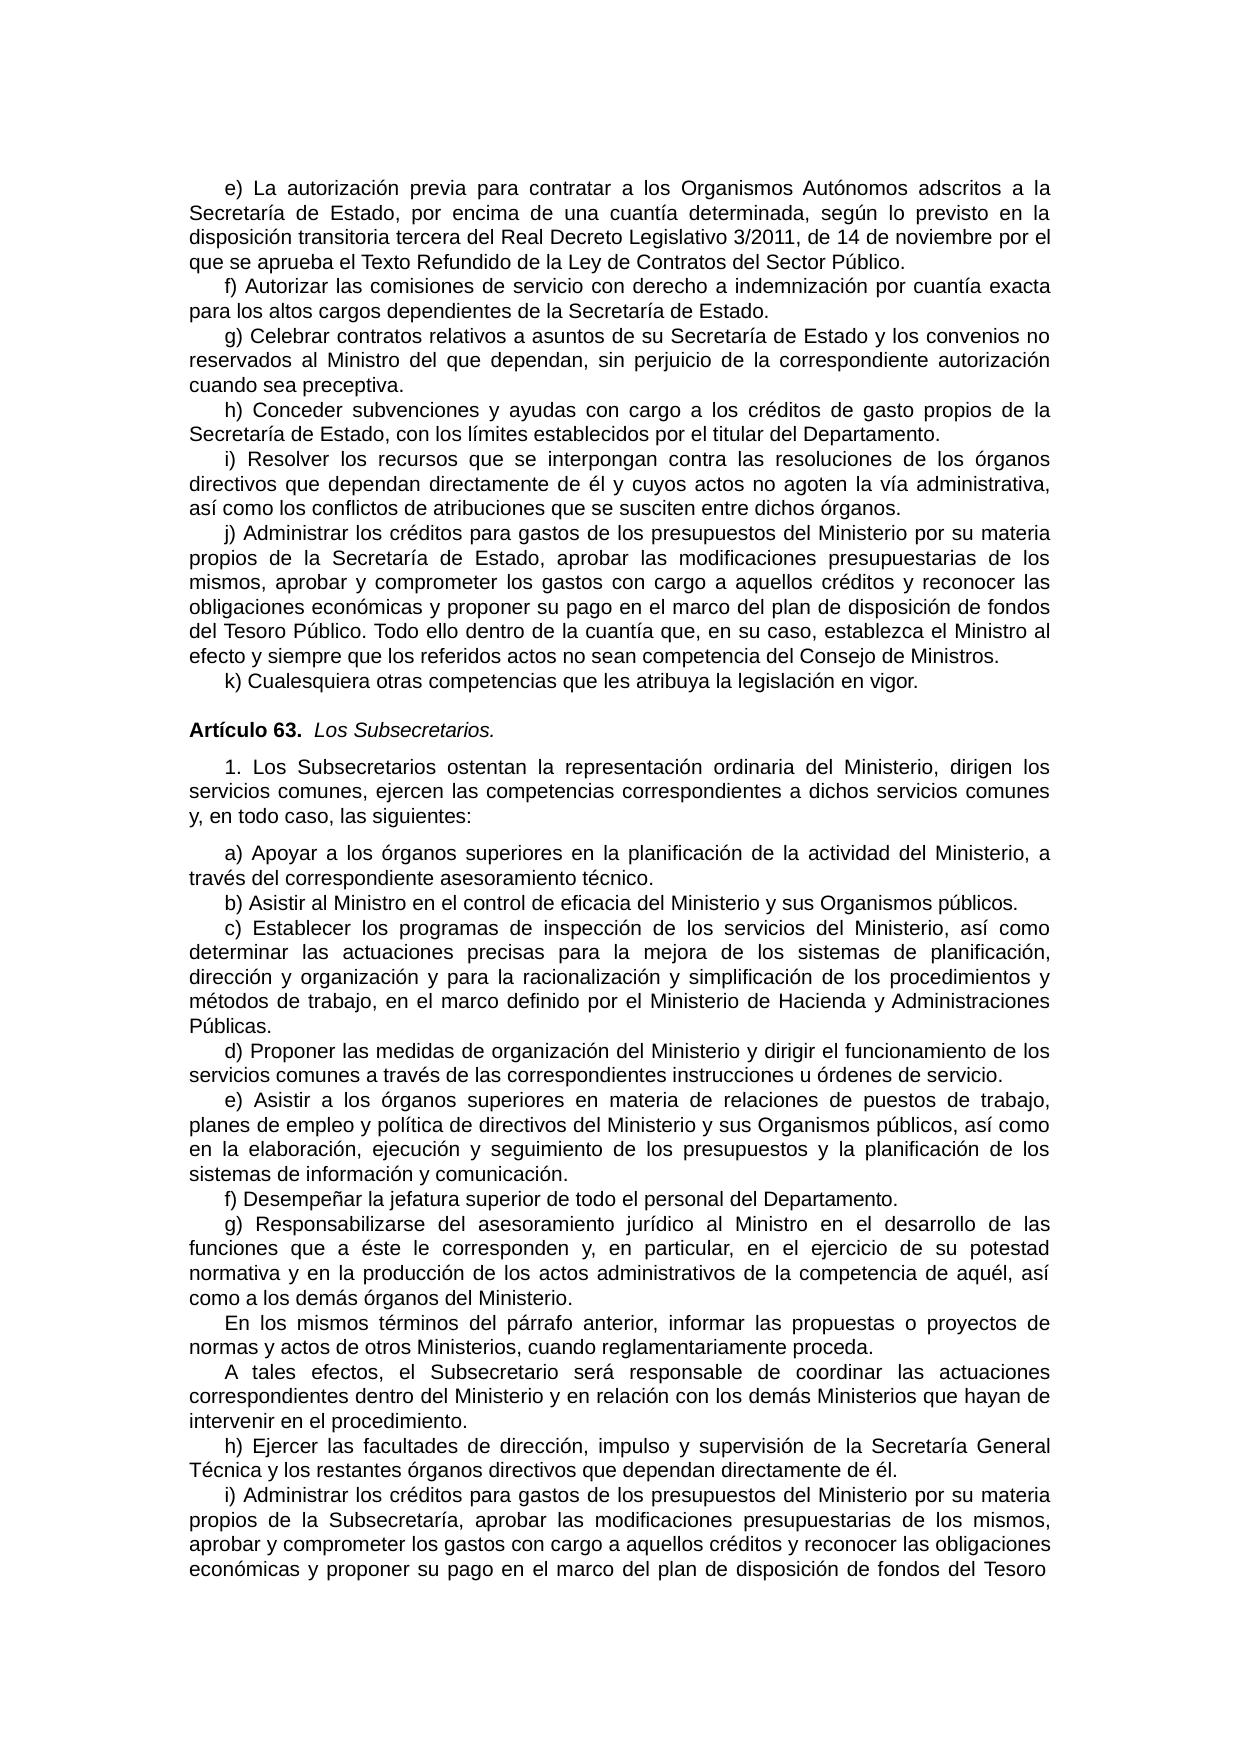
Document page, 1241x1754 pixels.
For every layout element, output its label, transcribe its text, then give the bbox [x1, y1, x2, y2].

list Cualesquiera otras competencias que les atribuya la legislación en vigor. [224, 669, 1167, 693]
text En los mismos términos del párrafo anterior, informar las propuestas o proyectos de normas y actos de otros Ministerios, cuando reglamentariamente proceda. [189, 1310, 1051, 1359]
list Proponer las medidas de organización del Ministerio y dirigir el funcionamiento de los servicios comunes a través de las correspondientes instrucciones u órdenes de servicio. [189, 1039, 1051, 1087]
list Administrar los créditos para gastos de los presupuestos del Ministerio por su materia propios de la Subsecretaría, aprobar las modificaciones presupuestarias de los mismos, aprobar y comprometer los gastos con cargo a aquellos créditos y reconocer las obligaciones económicas y proponer su pago en el marco del plan de disposición de fondos del Tesoro [189, 1483, 1052, 1581]
text A tales efectos, el Subsecretario será responsable de coordinar las actuaciones correspondientes dentro del Ministerio y en relación con los demás Ministerios que hayan de intervenir en el procedimiento. [189, 1360, 1052, 1433]
list Desempeñar la jefatura superior de todo el personal del Departamento. [224, 1187, 1167, 1211]
list Los Subsecretarios ostentan la representación ordinaria del Ministerio, dirigen los servicios comunes, ejercen las competencias correspondientes a dichos servicios comunes y, en todo caso, las siguientes: [189, 754, 1051, 828]
list La autorización previa para contratar a los Organismos Autónomos adscritos a la Secretaría de Estado, por encima de una cuantía determinada, según lo previsto en la disposición transitoria tercera del Real Decreto Legislativo 3/2011, de 14 de noviembre por el que se aprueba el Texto Refundido de la Ley de Contratos del Sector Público. [189, 176, 1052, 273]
list Administrar los créditos para gastos de los presupuestos del Ministerio por su materia propios de la Secretaría de Estado, aprobar las modificaciones presupuestarias de los mismos, aprobar y comprometer los gastos con cargo a aquellos créditos y reconocer las obligaciones económicas y proponer su pago en el marco del plan de disposición de fondos del Tesoro Público. Todo ello dentro de la cuantía que, en su caso, establezca el Ministro al efecto y siempre que los referidos actos no sean competencia del Consejo de Ministros. [189, 521, 1052, 668]
list Autorizar las comisiones de servicio con derecho a indemnización por cuantía exacta para los altos cargos dependientes de la Secretaría de Estado. [189, 274, 1051, 323]
text Artículo 63. Los Subsecretarios. [189, 718, 1167, 742]
list Celebrar contratos relativos a asuntos de su Secretaría de Estado y los convenios no reservados al Ministro del que dependan, sin perjuicio de la correspondiente autorización cuando sea preceptiva. [189, 324, 1051, 397]
list Establecer los programas de inspección de los servicios del Ministerio, así como determinar las actuaciones precisas para la mejora de los sistemas de planificación, dirección y organización y para la racionalización y simplificación de los procedimientos y métodos de trabajo, en el marco definido por el Ministerio de Hacienda y Administraciones Públicas. [189, 915, 1052, 1038]
list Responsabilizarse del asesoramiento jurídico al Ministro en el desarrollo de las funciones que a éste le corresponden y, en particular, en el ejercicio de su potestad normativa y en la producción de los actos administrativos de la competencia de aquél, así como a los demás órganos del Ministerio. [189, 1212, 1051, 1309]
list Ejercer las facultades de dirección, impulso y supervisión de la Secretaría General Técnica y los restantes órganos directivos que dependan directamente de él. [189, 1434, 1051, 1482]
list Asistir al Ministro en el control de eficacia del Ministerio y sus Organismos públicos. [224, 890, 1167, 914]
list Resolver los recursos que se interpongan contra las resoluciones de los órganos directivos que dependan directamente de él y cuyos actos no agoten la vía administrativa, así como los conflictos de atribuciones que se susciten entre dichos órganos. [189, 447, 1052, 520]
list Apoyar a los órganos superiores en la planificación de la actividad del Ministerio, a través del correspondiente asesoramiento técnico. [189, 841, 1052, 889]
list Conceder subvenciones y ayudas con cargo a los créditos de gasto propios de la Secretaría de Estado, con los límites establecidos por el titular del Departamento. [189, 398, 1051, 446]
list Asistir a los órganos superiores en materia de relaciones de puestos de trabajo, planes de empleo y política de directivos del Ministerio y sus Organismos públicos, así como en la elaboración, ejecución y seguimiento de los presupuestos y la planificación de los sistemas de información y comunicación. [189, 1088, 1052, 1186]
